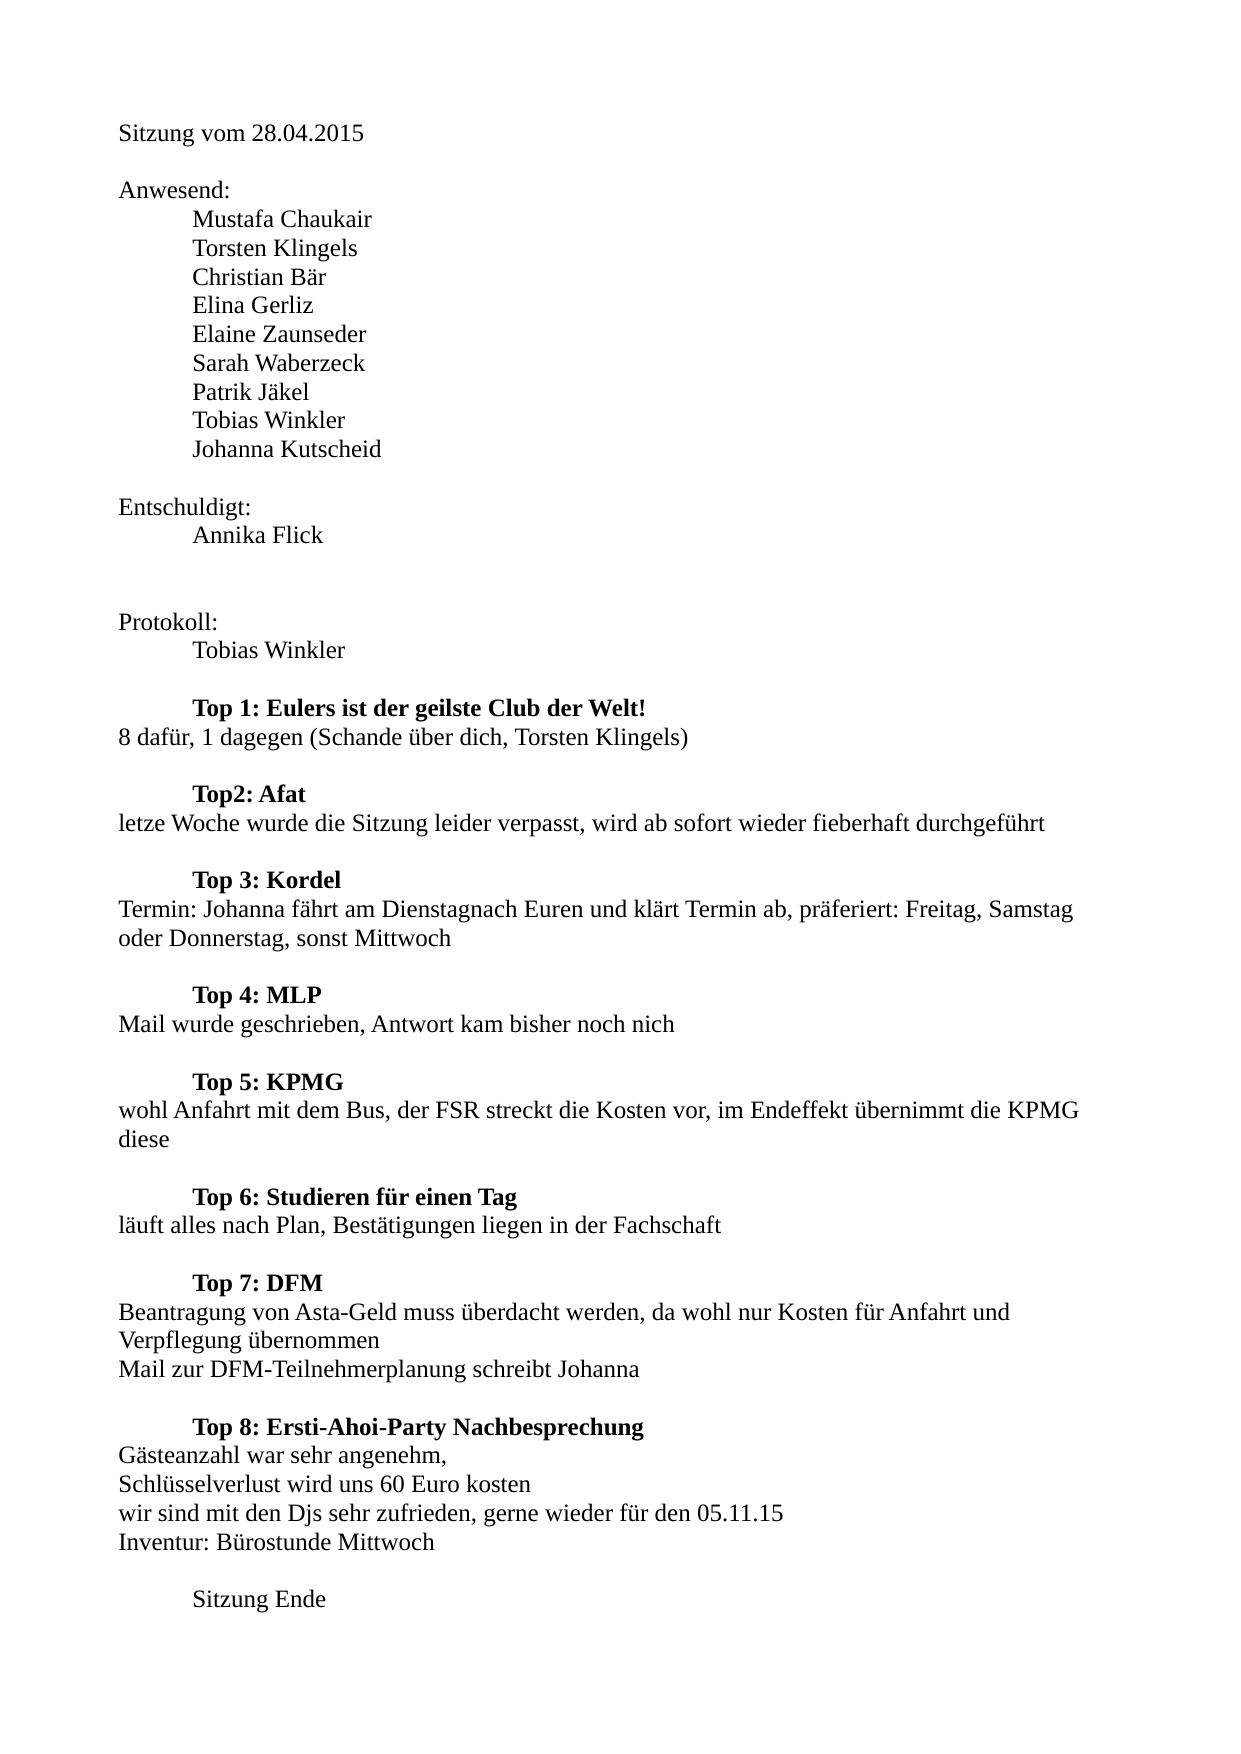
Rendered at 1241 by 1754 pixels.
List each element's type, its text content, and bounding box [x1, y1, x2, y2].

text Protokoll: [118, 607, 1122, 636]
text Torsten Klingels [118, 233, 1122, 262]
text Top 6: Studieren für einen Tag [118, 1182, 1122, 1211]
text Mail wurde geschrieben, Antwort kam bisher noch nich [118, 1009, 1122, 1038]
text Sitzung vom 28.04.2015 [118, 118, 1122, 147]
text 8 dafür, 1 dagegen (Schande über dich, Torsten Klingels) [118, 722, 1122, 751]
text Mail zur DFM-Teilnehmerplanung schreibt Johanna [118, 1354, 1122, 1383]
text wohl Anfahrt mit dem Bus, der FSR streckt die Kosten vor, im Endeffekt übernimmt die KPMG diese [118, 1096, 1122, 1153]
text Top2: Afat [118, 779, 1122, 808]
text Annika Flick [118, 521, 1122, 549]
text letze Woche wurde die Sitzung leider verpasst, wird ab sofort wieder fieberhaft durchgeführt [118, 808, 1122, 837]
text Patrik Jäkel [118, 377, 1122, 406]
text Termin: Johanna fährt am Dienstagnach Euren und klärt Termin ab, präferiert: Freitag, Samstag oder Donnerstag, sonst Mittwoch [118, 894, 1122, 952]
text Entschuldigt: [118, 492, 1122, 521]
text Tobias Winkler [118, 636, 1122, 664]
text Inventur: Bürostunde Mittwoch [118, 1527, 1122, 1556]
text Top 3: Kordel [118, 866, 1122, 894]
text Top 7: DFM [118, 1268, 1122, 1297]
text wir sind mit den Djs sehr zufrieden, gerne wieder für den 05.11.15 [118, 1498, 1122, 1527]
text Elina Gerliz [118, 291, 1122, 319]
text Schlüsselverlust wird uns 60 Euro kosten [118, 1469, 1122, 1498]
text Anwesend: [118, 176, 1122, 204]
text Sitzung Ende [118, 1584, 1122, 1613]
text Top 5: KPMG [118, 1067, 1122, 1096]
text Sarah Waberzeck [118, 348, 1122, 377]
text Elaine Zaunseder [118, 319, 1122, 348]
text Mustafa Chaukair [118, 204, 1122, 233]
text Top 1: Eulers ist der geilste Club der Welt! [118, 693, 1122, 722]
text Top 8: Ersti-Ahoi-Party Nachbesprechung [118, 1412, 1122, 1441]
text Johanna Kutscheid [118, 434, 1122, 463]
text Top 4: MLP [118, 981, 1122, 1009]
text Gästeanzahl war sehr angenehm, [118, 1441, 1122, 1469]
text Christian Bär [118, 262, 1122, 291]
text Tobias Winkler [118, 406, 1122, 434]
text läuft alles nach Plan, Bestätigungen liegen in der Fachschaft [118, 1211, 1122, 1239]
text Beantragung von Asta-Geld muss überdacht werden, da wohl nur Kosten für Anfahrt und Verpflegung übernommen [118, 1297, 1122, 1354]
